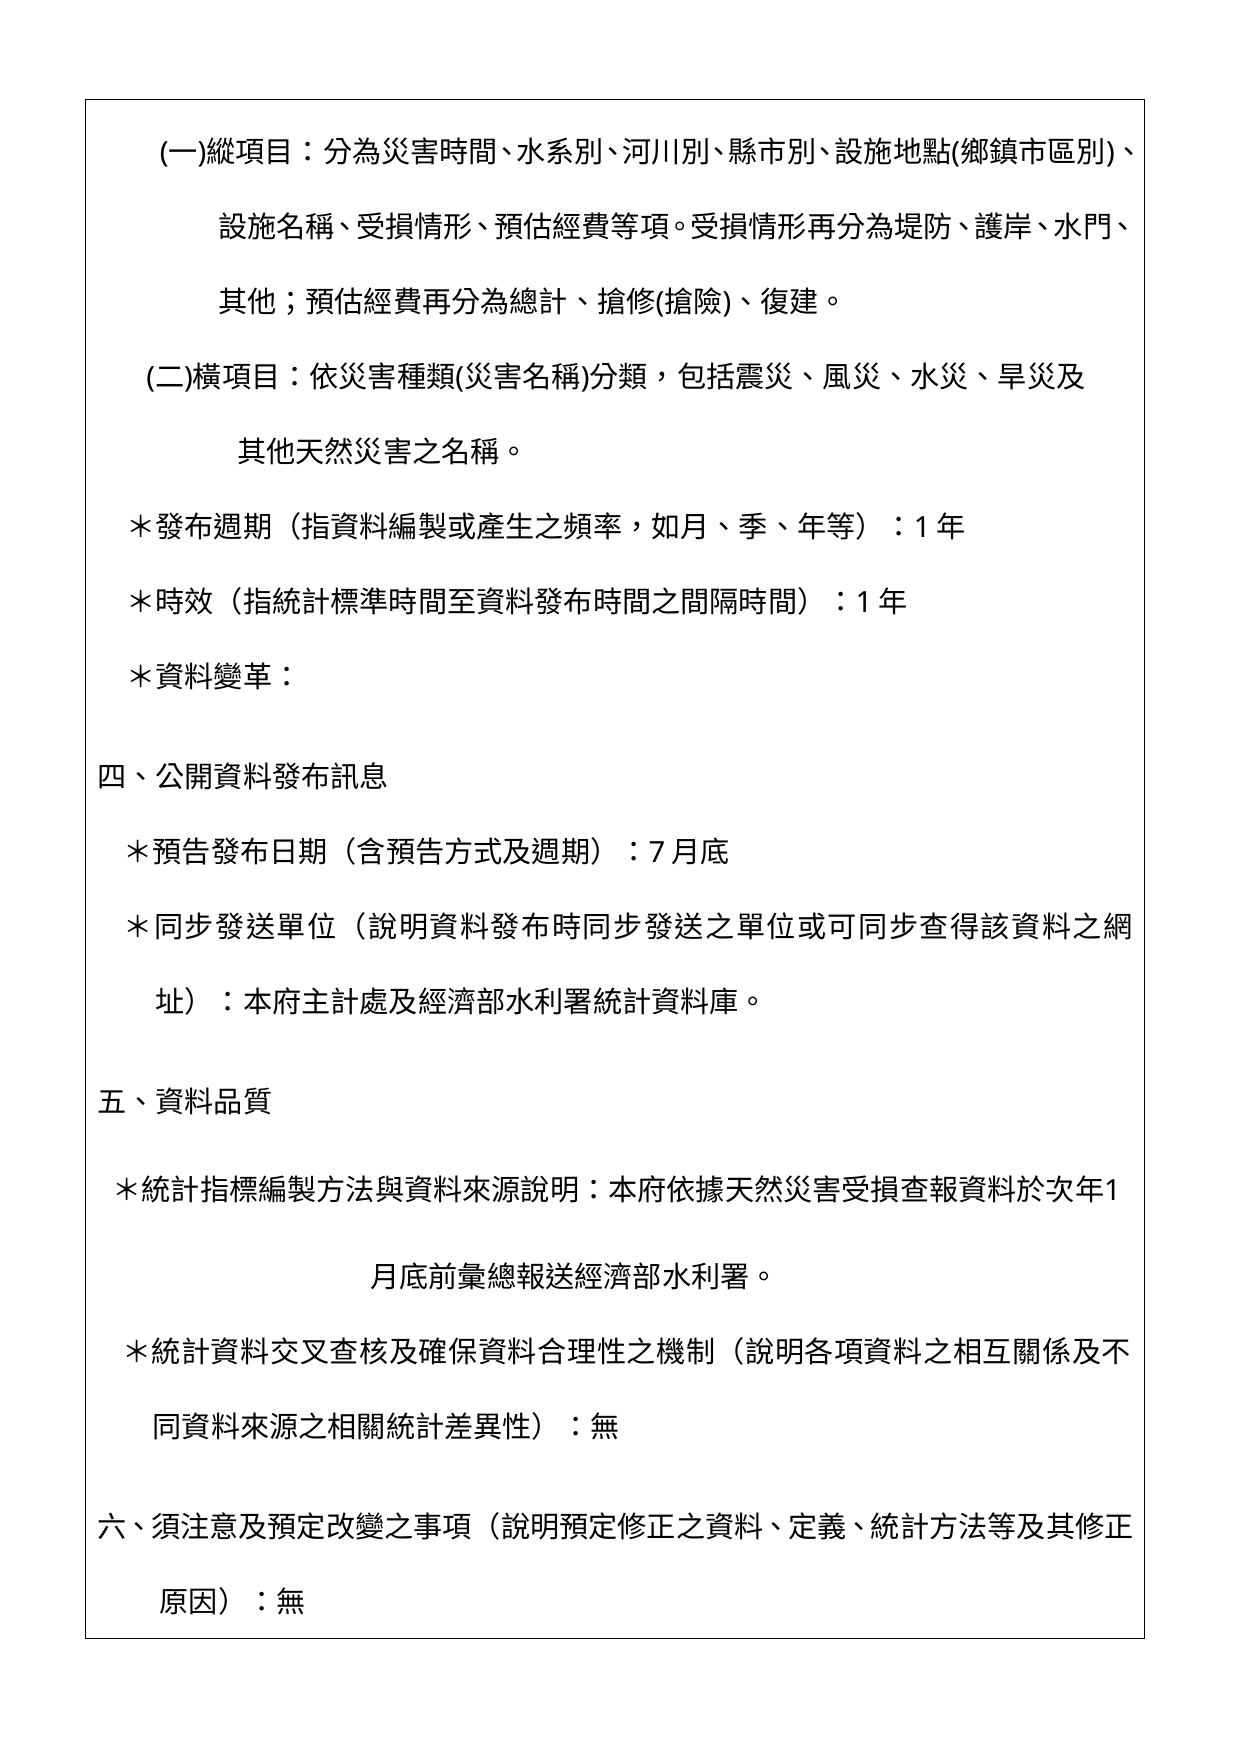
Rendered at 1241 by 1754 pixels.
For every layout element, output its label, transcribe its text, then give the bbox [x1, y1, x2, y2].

table_header (一)縱項目：分為災害時間、水系別、河川別、縣市別、設施地點(鄉鎮市區別)、設施名稱、受損情形、預估經費等項。受損情形再分為堤防、護岸、水門、其他；預估經費再分為總計、搶修(搶險)、復建。 (二)橫項目：依災害種類(災害名稱)分類，包括震災、風災、水災、旱災及 其他天然災害之名稱。 ＊發布週期（指資料編製或產生之頻率，如月、季、年等）：1年 ＊時效（指統計標準時間至資料發布時間之間隔時間）：1年 ＊資料變革： 四、公開資料發布訊息 ＊預告發布日期（含預告方式及週期）：7月底 ＊同步發送單位（說明資料發布時同步發送之單位或可同步查得該資料之網址）：本府主計處及經濟部水利署統計資料庫。 五、資料品質 ＊統計指標編製方法與資料來源說明：本府依據天然災害受損查報資料於次年1 月底前彙總報送經濟部水利署。 ＊統計資料交叉查核及確保資料合理性之機制（說明各項資料之相互關係及不同資料來源之相關統計差異性）：無 六、須注意及預定改變之事項（說明預定修正之資料、定義、統計方法等及其修正原因）：無 [86, 100, 1144, 1637]
